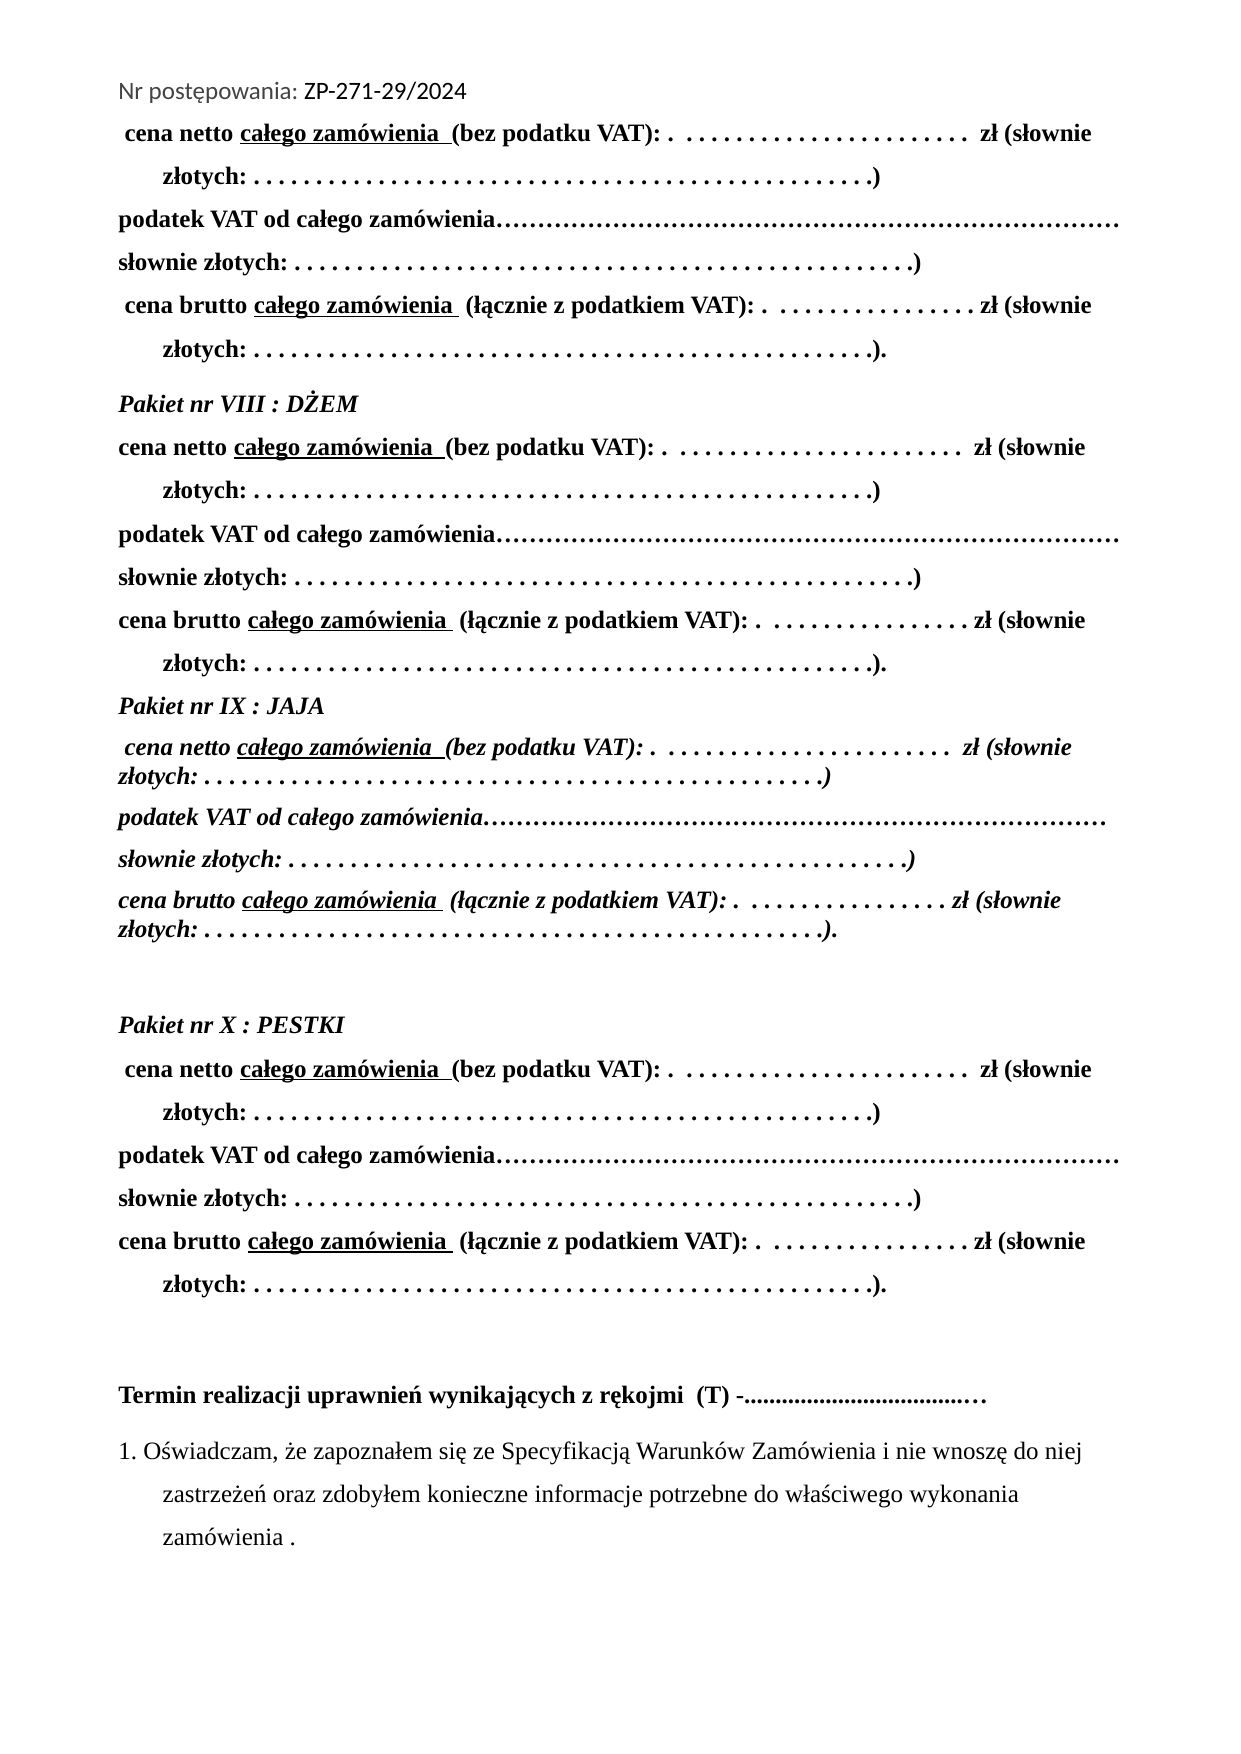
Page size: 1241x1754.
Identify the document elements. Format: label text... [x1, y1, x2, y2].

text cena brutto całego zamówienia (łącznie z podatkiem VAT): . . . . . . . . . . . . . . . . . zł (słownie złotych: . . . . . . . . . . . . . . . . . . . . . . . . . . . . . . . . . . . . . . . . . . . . . . . . . .). [118, 1226, 1122, 1298]
text cena netto całego zamówienia (bez podatku VAT): . . . . . . . . . . . . . . . . . . . . . . . . zł (słownie złotych: . . . . . . . . . . . . . . . . . . . . . . . . . . . . . . . . . . . . . . . . . . . . . . . . . .) [118, 1054, 1122, 1126]
text słownie złotych: . . . . . . . . . . . . . . . . . . . . . . . . . . . . . . . . . . . . . . . . . . . . . . . . . .) [118, 1183, 1122, 1212]
text cena netto całego zamówienia (bez podatku VAT): . . . . . . . . . . . . . . . . . . . . . . . . zł (słownie złotych: . . . . . . . . . . . . . . . . . . . . . . . . . . . . . . . . . . . . . . . . . . . . . . . . . .) [118, 732, 1122, 790]
text podatek VAT od całego zamówienia………………………………………………………………… [118, 1140, 1122, 1169]
text podatek VAT od całego zamówienia………………………………………………………………… [118, 802, 1122, 831]
text Termin realizacji uprawnień wynikających z rękojmi (T) -...................................… [118, 1381, 1122, 1409]
text podatek VAT od całego zamówienia………………………………………………………………… [118, 204, 1122, 233]
text słownie złotych: . . . . . . . . . . . . . . . . . . . . . . . . . . . . . . . . . . . . . . . . . . . . . . . . . .) [118, 844, 1122, 872]
text słownie złotych: . . . . . . . . . . . . . . . . . . . . . . . . . . . . . . . . . . . . . . . . . . . . . . . . . .) [118, 247, 1122, 276]
text cena brutto całego zamówienia (łącznie z podatkiem VAT): . . . . . . . . . . . . . . . . . zł (słownie złotych: . . . . . . . . . . . . . . . . . . . . . . . . . . . . . . . . . . . . . . . . . . . . . . . . . .). [118, 605, 1122, 677]
text Pakiet nr VIII : DŻEM [118, 389, 1122, 418]
text cena brutto całego zamówienia (łącznie z podatkiem VAT): . . . . . . . . . . . . . . . . . zł (słownie złotych: . . . . . . . . . . . . . . . . . . . . . . . . . . . . . . . . . . . . . . . . . . . . . . . . . .). [118, 885, 1122, 942]
text 1. Oświadczam, że zapoznałem się ze Specyfikacją Warunków Zamówienia i nie wnoszę do niej zastrzeżeń oraz zdobyłem konieczne informacje potrzebne do właściwego wykonania zamówienia . [118, 1436, 1122, 1551]
text cena brutto całego zamówienia (łącznie z podatkiem VAT): . . . . . . . . . . . . . . . . . zł (słownie złotych: . . . . . . . . . . . . . . . . . . . . . . . . . . . . . . . . . . . . . . . . . . . . . . . . . .). [118, 291, 1122, 362]
text Pakiet nr IX : JAJA [118, 691, 1122, 720]
text Pakiet nr X : PESTKI [118, 1011, 1122, 1039]
text słownie złotych: . . . . . . . . . . . . . . . . . . . . . . . . . . . . . . . . . . . . . . . . . . . . . . . . . .) [118, 562, 1122, 591]
text podatek VAT od całego zamówienia………………………………………………………………… [118, 519, 1122, 547]
text cena netto całego zamówienia (bez podatku VAT): . . . . . . . . . . . . . . . . . . . . . . . . zł (słownie złotych: . . . . . . . . . . . . . . . . . . . . . . . . . . . . . . . . . . . . . . . . . . . . . . . . . .) [118, 118, 1122, 190]
text cena netto całego zamówienia (bez podatku VAT): . . . . . . . . . . . . . . . . . . . . . . . . zł (słownie złotych: . . . . . . . . . . . . . . . . . . . . . . . . . . . . . . . . . . . . . . . . . . . . . . . . . .) [118, 432, 1122, 504]
